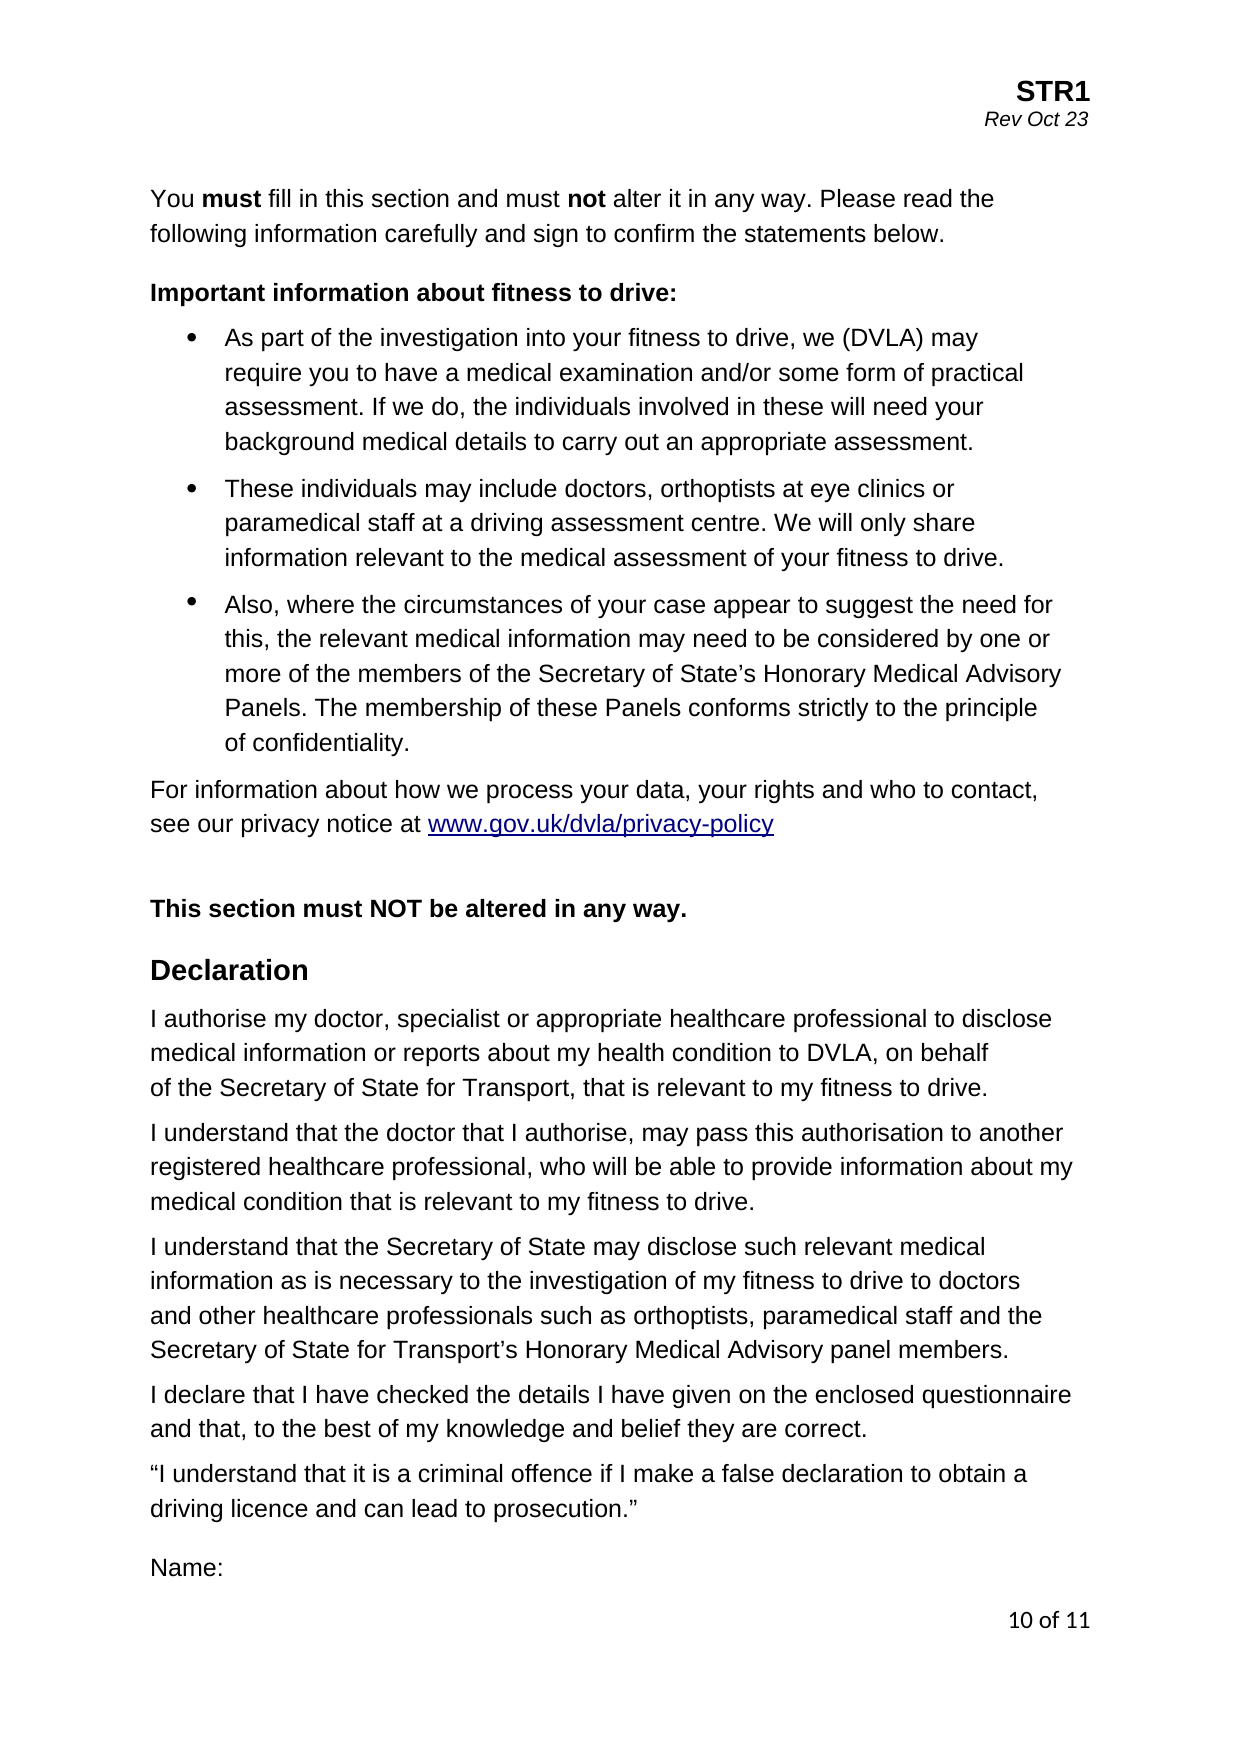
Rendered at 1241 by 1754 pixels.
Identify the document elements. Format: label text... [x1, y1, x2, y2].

list Also, where the circumstances of your case appear to suggest the need for this, the relevant medical information may need to be considered by one or more of the members of the Secretary of State’s Honorary Medical Advisory Panels. The membership of these Panels conforms strictly to the principle of confidentiality. [187, 590, 1090, 757]
list These individuals may include doctors, orthoptists at eye clinics or paramedical staff at a driving assessment centre. We will only share information relevant to the medical assessment of your fitness to drive. [187, 474, 1090, 572]
text Declaration [150, 953, 1090, 987]
text “I understand that it is a criminal offence if I make a false declaration to obtain a driving licence and can lead to prosecution.” [150, 1459, 1090, 1523]
text I declare that I have checked the details I have given on the enclosed questionnaire and that, to the best of my knowledge and belief they are correct. [150, 1380, 1090, 1443]
text This section must NOT be altered in any way. [150, 894, 1090, 923]
text For information about how we process your data, your rights and who to contact, see our privacy notice at www.gov.uk/dvla/privacy-policy [150, 775, 1090, 838]
text I understand that the doctor that I authorise, may pass this authorisation to another registered healthcare professional, who will be able to provide information about my medical condition that is relevant to my fitness to drive. [150, 1118, 1090, 1216]
text You must fill in this section and must not alter it in any way. Please read the following information carefully and sign to confirm the statements below. [150, 184, 1090, 248]
text I understand that the Secretary of State may disclose such relevant medical information as is necessary to the investigation of my fitness to drive to doctors and other healthcare professionals such as orthoptists, paramedical staff and the Secretary of State for Transport’s Honorary Medical Advisory panel members. [150, 1232, 1090, 1364]
list As part of the investigation into your fitness to drive, we (DVLA) may require you to have a medical examination and/or some form of practical assessment. If we do, the individuals involved in these will need your background medical details to carry out an appropriate assessment. [187, 323, 1090, 456]
text Important information about fitness to drive: [150, 278, 1090, 307]
text I authorise my doctor, specialist or appropriate healthcare professional to disclose medical information or reports about my health condition to DVLA, on behalf of the Secretary of State for Transport, that is relevant to my fitness to drive. [150, 1004, 1090, 1102]
text Name: [150, 1553, 1090, 1582]
